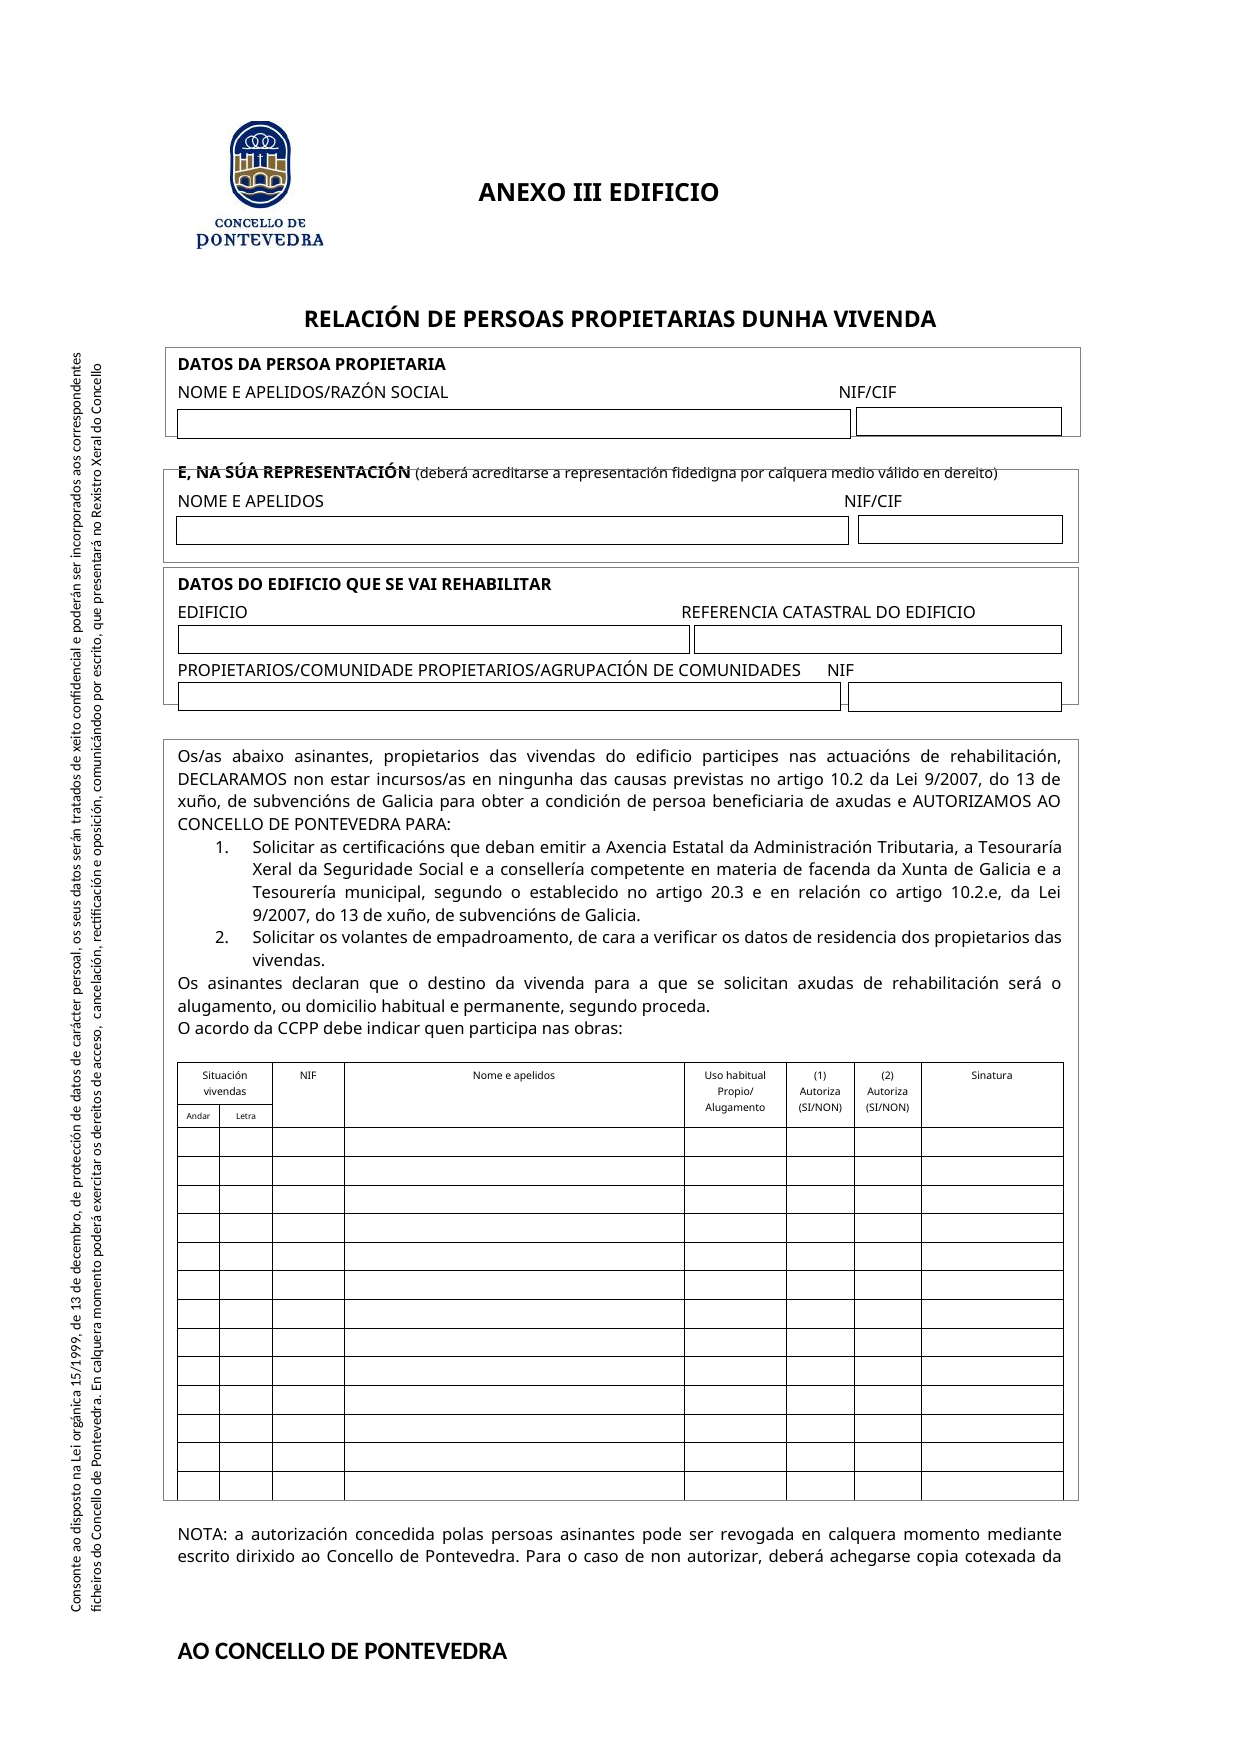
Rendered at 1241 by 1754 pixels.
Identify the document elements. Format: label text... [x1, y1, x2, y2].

table_cell [220, 1329, 272, 1356]
table_header (2) Autoriza (SI/NON) [855, 1063, 921, 1127]
table_cell [273, 1472, 344, 1499]
table_cell [178, 1243, 219, 1270]
list Solicitar os volantes de empadroamento, de cara a verificar os datos de residencia dos propietarios das vivendas. [215, 926, 1063, 971]
table_cell [273, 1243, 344, 1270]
text NOTA: a autorización concedida polas persoas asinantes pode ser revogada en calquera momento mediante escrito dirixido ao Concello de Pontevedra. Para o caso de non autorizar, deberá achegarse copia cotexada da [177, 1522, 1063, 1568]
table_cell [178, 1300, 219, 1328]
table_cell [273, 1386, 344, 1414]
table_cell [922, 1243, 1063, 1270]
table_cell [178, 1128, 219, 1156]
table_cell [345, 1472, 684, 1499]
table_cell [220, 1386, 272, 1414]
text NOME E APELIDOS/RAZÓN SOCIAL NIF/CIF [177, 381, 1033, 403]
table_cell [220, 1415, 272, 1442]
table_cell [855, 1243, 921, 1270]
table_header NIF [273, 1063, 344, 1127]
table_cell [922, 1300, 1063, 1328]
table_cell [345, 1186, 684, 1213]
table_cell [922, 1214, 1063, 1242]
table_cell [273, 1329, 344, 1356]
table_cell [345, 1329, 684, 1356]
table_cell [855, 1214, 921, 1242]
table_cell [685, 1214, 786, 1242]
table_cell [178, 1329, 219, 1356]
table_cell [685, 1415, 786, 1442]
table_cell [855, 1271, 921, 1299]
table_cell [345, 1271, 684, 1299]
table_cell [685, 1357, 786, 1385]
table_cell [220, 1157, 272, 1184]
table_cell [787, 1128, 854, 1156]
table_header ANEXO III EDIFICIO [440, 118, 758, 233]
table_cell [273, 1357, 344, 1385]
table_cell [787, 1472, 854, 1499]
table_cell [178, 1357, 219, 1385]
table_header Nome e apelidos [345, 1063, 684, 1127]
text E, NA SÚA REPRESENTACIÓN (deberá acreditarse a representación fidedigna por calquera medio válido en dereito) [177, 470, 1033, 483]
table_cell [787, 1443, 854, 1471]
table_cell [220, 1357, 272, 1385]
table_cell [178, 1472, 219, 1499]
table_cell [922, 1357, 1063, 1385]
table_cell [273, 1214, 344, 1242]
table_cell [787, 1271, 854, 1299]
text EDIFICIO REFERENCIA CATASTRAL DO EDIFICIO [177, 601, 1033, 624]
table_cell [273, 1157, 344, 1184]
table_cell [178, 1214, 219, 1242]
table_cell [787, 1243, 854, 1270]
table_cell [273, 1271, 344, 1299]
table_cell [273, 1443, 344, 1471]
table_header Sinatura [922, 1063, 1063, 1127]
text NOME E APELIDOS NIF/CIF [177, 489, 1033, 512]
table_cell [178, 1415, 219, 1442]
table_cell [345, 1214, 684, 1242]
table_cell [273, 1186, 344, 1213]
table_cell [922, 1128, 1063, 1156]
table_cell [922, 1186, 1063, 1213]
text DATOS DO EDIFICIO QUE SE VAI REHABILITAR [177, 572, 1033, 595]
table_cell [178, 1443, 219, 1471]
table_cell [855, 1300, 921, 1328]
table_cell [787, 1300, 854, 1328]
table_cell [855, 1329, 921, 1356]
table_cell [787, 1214, 854, 1242]
table_cell [922, 1386, 1063, 1414]
table_cell [787, 1415, 854, 1442]
table_cell [685, 1329, 786, 1356]
table_cell [345, 1357, 684, 1385]
table_cell [855, 1443, 921, 1471]
table_cell [685, 1186, 786, 1213]
table_cell Letra [220, 1105, 272, 1127]
table_cell [855, 1472, 921, 1499]
table_cell [922, 1443, 1063, 1471]
table_cell [685, 1472, 786, 1499]
table_cell [685, 1386, 786, 1414]
table_cell [855, 1128, 921, 1156]
text E, NA SÚA REPRESENTACIÓN (deberá acreditarse a representación fidedigna por calquera medio válido en dereito) [177, 461, 1033, 469]
text Os asinantes declaran que o destino da vivenda para a que se solicitan axudas de rehabilitación será o alugamento, ou domicilio habitual e permanente, segundo proceda. [177, 971, 1063, 1017]
table_cell [685, 1300, 786, 1328]
table_cell [685, 1243, 786, 1270]
table_cell [220, 1443, 272, 1471]
text RELACIÓN DE PERSOAS PROPIETARIAS DUNHA VIVENDA [177, 303, 1063, 334]
table_header [166, 118, 440, 233]
table_cell [922, 1271, 1063, 1299]
table_cell [345, 1386, 684, 1414]
text Os/as abaixo asinantes, propietarios das vivendas do edificio participes nas actuacións de rehabilitación, DECLARAMOS non estar incursos/as en ningunha das causas previstas no artigo 10.2 da Lei 9/2007, do 13 de xuño, de subvencións de Galicia para obter a condición de persoa beneficiaria de axudas e AUTORIZAMOS AO CONCELLO DE PONTEVEDRA PARA: [177, 744, 1063, 835]
table_header Uso habitual Propio/Alugamento [685, 1063, 786, 1127]
table_cell [855, 1415, 921, 1442]
table_cell [685, 1271, 786, 1299]
table_cell [273, 1415, 344, 1442]
table_cell [922, 1157, 1063, 1184]
text DATOS DA PERSOA PROPIETARIA [177, 352, 1033, 375]
table_cell [178, 1271, 219, 1299]
table_cell [220, 1271, 272, 1299]
list Solicitar as certificacións que deban emitir a Axencia Estatal da Administración Tributaria, a Tesouraría Xeral da Seguridade Social e a consellería competente en materia de facenda da Xunta de Galicia e a Tesourería municipal, segundo o establecido no artigo 20.3 e en relación co artigo 10.2.e, da Lei 9/2007, do 13 de xuño, de subvencións de Galicia. [215, 835, 1063, 926]
text O acordo da CCPP debe indicar quen participa nas obras: [177, 1017, 1063, 1039]
text PROPIETARIOS/COMUNIDADE PROPIETARIOS/AGRUPACIÓN DE COMUNIDADES NIF [177, 658, 1033, 681]
table_cell [855, 1186, 921, 1213]
table_cell [787, 1186, 854, 1213]
table_cell [178, 1157, 219, 1184]
table_cell Andar [178, 1105, 219, 1127]
table_cell [855, 1157, 921, 1184]
table_cell [345, 1243, 684, 1270]
table_cell [855, 1357, 921, 1385]
table_cell [685, 1157, 786, 1184]
table_cell [787, 1357, 854, 1385]
table_cell [345, 1443, 684, 1471]
table_cell [685, 1443, 786, 1471]
table_cell [345, 1157, 684, 1184]
table_header (1) Autoriza (SI/NON) [787, 1063, 854, 1127]
table_cell [178, 1386, 219, 1414]
table_cell [345, 1128, 684, 1156]
table_cell [345, 1415, 684, 1442]
table_cell [787, 1157, 854, 1184]
table_cell [922, 1415, 1063, 1442]
table_header Situación vivendas [178, 1063, 272, 1104]
table_cell [220, 1214, 272, 1242]
table_cell [787, 1386, 854, 1414]
table_cell [178, 1186, 219, 1213]
table_cell [855, 1386, 921, 1414]
table_cell [922, 1329, 1063, 1356]
table_header [759, 118, 1066, 233]
table_cell [685, 1128, 786, 1156]
table_cell [787, 1329, 854, 1356]
table_cell [220, 1186, 272, 1213]
table_cell [922, 1472, 1063, 1499]
table_cell [273, 1300, 344, 1328]
table_cell [273, 1128, 344, 1156]
table_cell [345, 1300, 684, 1328]
table_cell [220, 1243, 272, 1270]
table_cell [220, 1128, 272, 1156]
table_cell [220, 1300, 272, 1328]
table_cell [220, 1472, 272, 1499]
